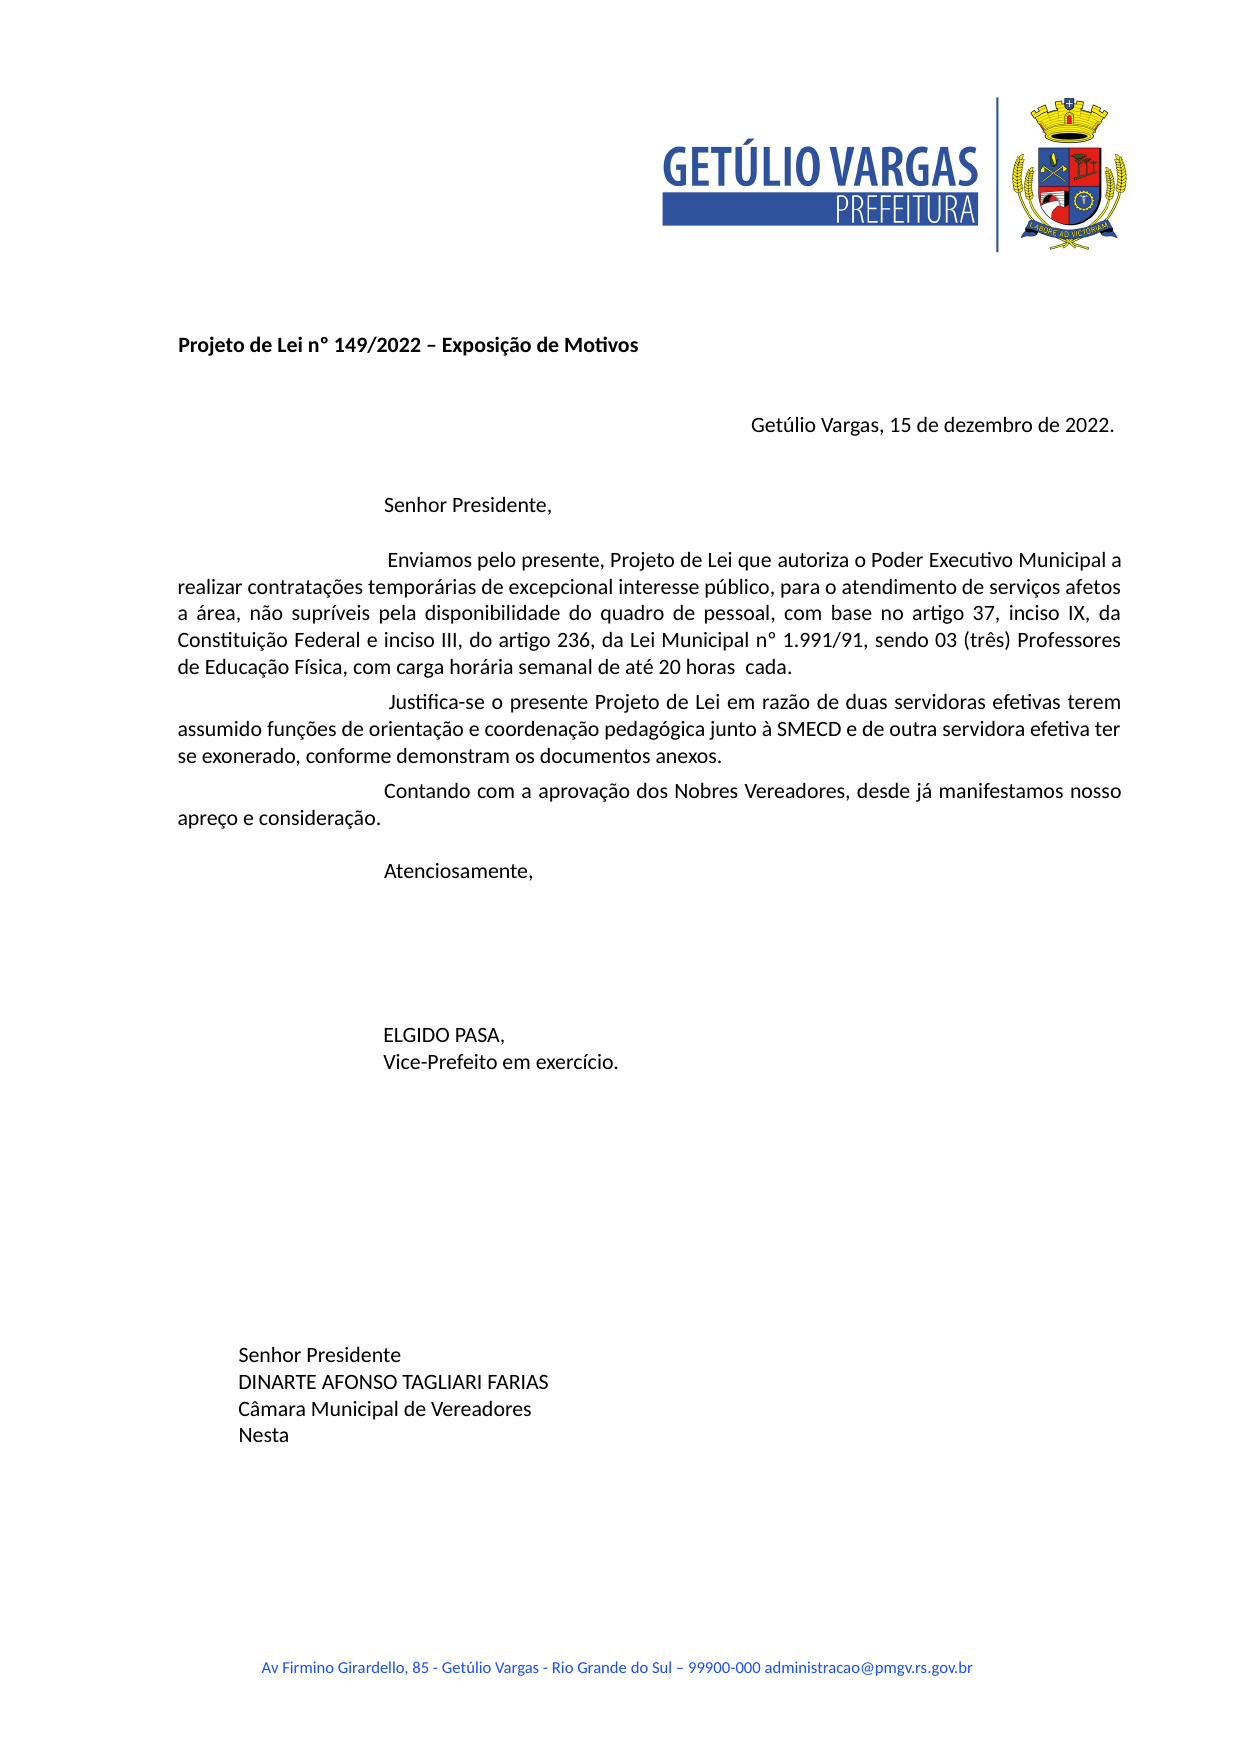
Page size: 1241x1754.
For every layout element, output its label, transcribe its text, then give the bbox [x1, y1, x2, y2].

text Vice-Prefeito em exercício. [236, 1048, 1122, 1075]
text Senhor Presidente [238, 1342, 1115, 1368]
text Getúlio Vargas, 15 de dezembro de 2022. [238, 412, 1115, 438]
text Contando com a aprovação dos Nobres Vereadores, desde já manifestamos nosso apreço e consideração. [177, 777, 1122, 831]
text Atenciosamente, [177, 857, 1122, 884]
text Justifica-se o presente Projeto de Lei em razão de duas servidoras efetivas terem assumido funções de orientação e coordenação pedagógica junto à SMECD e de outra servidora efetiva ter se exonerado, conforme demonstram os documentos anexos. [177, 688, 1122, 768]
text Enviamos pelo presente, Projeto de Lei que autoriza o Poder Executivo Municipal a realizar contratações temporárias de excepcional interesse público, para o atendimento de serviços afetos a área, não supríveis pela disponibilidade do quadro de pessoal, com base no artigo 37, inciso IX, da Constituição Federal e inciso III, do artigo 236, da Lei Municipal nº 1.991/91, sendo 03 (três) Professores de Educação Física, com carga horária semanal de até 20 horas cada. [177, 546, 1122, 679]
text Senhor Presidente, [177, 492, 1122, 518]
text DINARTE AFONSO TAGLIARI FARIAS [212, 1368, 1115, 1395]
text Câmara Municipal de Vereadores [212, 1395, 1115, 1422]
text ELGIDO PASA, [236, 1022, 1122, 1048]
text Nesta [238, 1422, 1115, 1448]
text Projeto de Lei nº 149/2022 – Exposição de Motivos [178, 332, 1116, 358]
